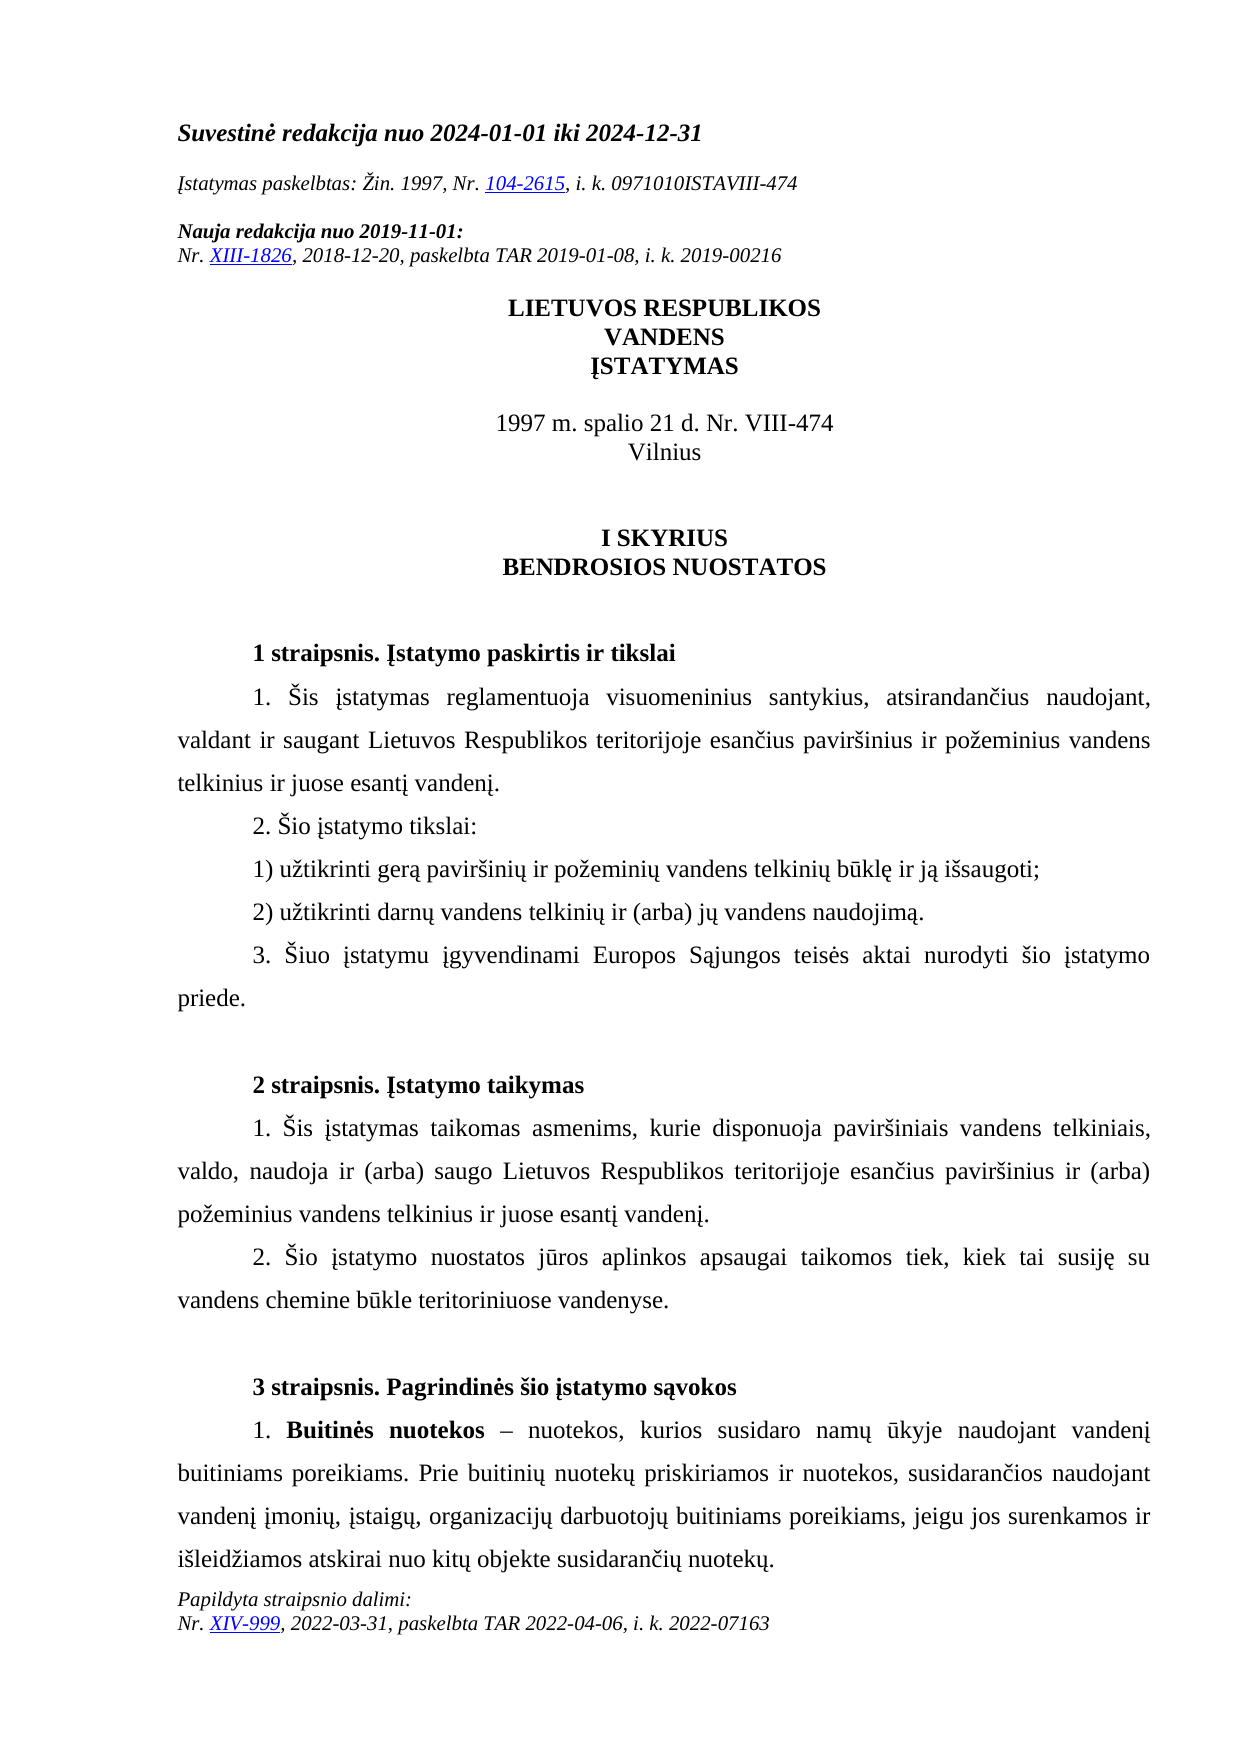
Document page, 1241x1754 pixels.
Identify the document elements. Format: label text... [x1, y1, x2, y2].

text 3 straipsnis. Pagrindinės šio įstatymo sąvokos [177, 1372, 1152, 1400]
text Suvestinė redakcija nuo 2024-01-01 iki 2024-12-31 [177, 118, 1152, 147]
text Papildyta straipsnio dalimi: [177, 1587, 1152, 1611]
text Įstatymas paskelbtas: Žin. 1997, Nr. 104-2615, i. k. 0971010ISTAVIII-474 [177, 171, 1152, 195]
text 1. Šis įstatymas taikomas asmenims, kurie disponuoja paviršiniais vandens telkiniais, valdo, naudoja ir (arba) saugo Lietuvos Respublikos teritorijoje esančius paviršinius ir (arba) požeminius vandens telkinius ir juose esantį vandenį. [177, 1113, 1152, 1228]
text 2 straipsnis. Įstatymo taikymas [177, 1070, 1152, 1098]
text 1. Buitinės nuotekos – nuotekos, kurios susidaro namų ūkyje naudojant vandenį buitiniams poreikiams. Prie buitinių nuotekų priskiriamos ir nuotekos, susidarančios naudojant vandenį įmonių, įstaigų, organizacijų darbuotojų buitiniams poreikiams, jeigu jos surenkamos ir išleidžiamos atskirai nuo kitų objekte susidarančių nuotekų. [177, 1415, 1152, 1573]
text 1 straipsnis. Įstatymo paskirtis ir tikslai [177, 638, 1152, 667]
text Vilnius [177, 437, 1152, 466]
text LIETUVOS RESPUBLIKOS VANDENS ĮSTATYMAS [177, 293, 1152, 380]
text Nr. XIII-1826, 2018-12-20, paskelbta TAR 2019-01-08, i. k. 2019-00216 [177, 243, 1152, 267]
text I SKYRIUS [177, 523, 1152, 552]
text 2. Šio įstatymo tikslai: [177, 811, 1152, 840]
text 1) užtikrinti gerą paviršinių ir požeminių vandens telkinių būklę ir ją išsaugoti; [177, 854, 1152, 883]
text 3. Šiuo įstatymu įgyvendinami Europos Sąjungos teisės aktai nurodyti šio įstatymo priede. [177, 940, 1152, 1012]
text 2. Šio įstatymo nuostatos jūros aplinkos apsaugai taikomos tiek, kiek tai susiję su vandens chemine būkle teritoriniuose vandenyse. [177, 1242, 1152, 1314]
text BENDROSIOS NUOSTATOS [177, 552, 1152, 581]
text 1997 m. spalio 21 d. Nr. VIII-474 [177, 408, 1152, 437]
text Nr. XIV-999, 2022-03-31, paskelbta TAR 2022-04-06, i. k. 2022-07163 [177, 1611, 1152, 1635]
text 2) užtikrinti darnų vandens telkinių ir (arba) jų vandens naudojimą. [177, 897, 1152, 926]
text 1. Šis įstatymas reglamentuoja visuomeninius santykius, atsirandančius naudojant, valdant ir saugant Lietuvos Respublikos teritorijoje esančius paviršinius ir požeminius vandens telkinius ir juose esantį vandenį. [177, 682, 1152, 797]
text Nauja redakcija nuo 2019-11-01: [177, 219, 1152, 243]
